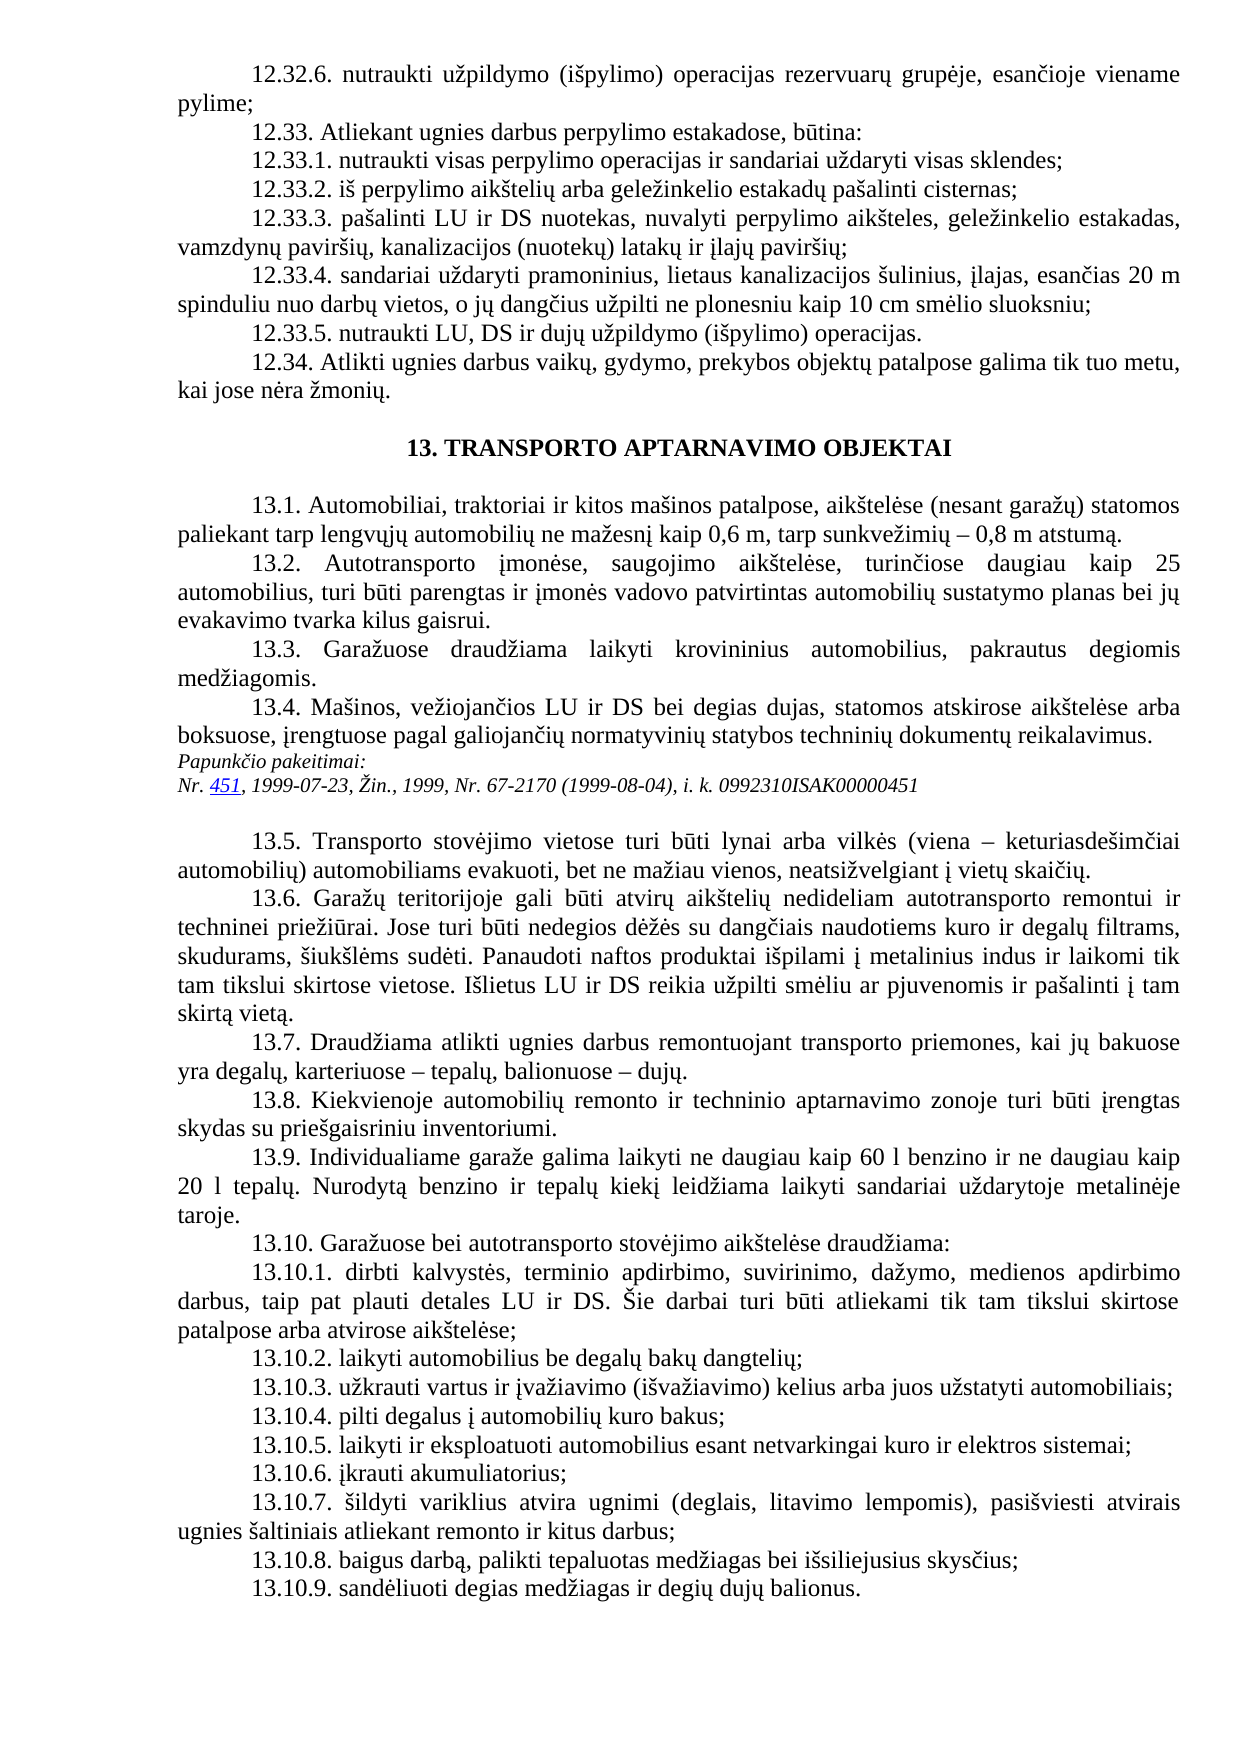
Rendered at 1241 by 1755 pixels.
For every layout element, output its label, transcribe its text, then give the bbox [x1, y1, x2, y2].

text 13. TRANSPORTO APTARNAVIMO OBJEKTAI [177, 433, 1181, 462]
text 13.10.2. laikyti automobilius be degalų bakų dangtelių; [177, 1343, 1181, 1372]
text 13.10.9. sandėliuoti degias medžiagas ir degių dujų balionus. [177, 1573, 1181, 1602]
text 13.4. Mašinos, vežiojančios LU ir DS bei degias dujas, statomos atskirose aikštelėse arba boksuose, įrengtuose pagal galiojančių normatyvinių statybos techninių dokumentų reikalavimus. [177, 692, 1181, 749]
text 13.7. Draudžiama atlikti ugnies darbus remontuojant transporto priemones, kai jų bakuose yra degalų, karteriuose – tepalų, balionuose – dujų. [177, 1027, 1181, 1085]
text 13.5. Transporto stovėjimo vietose turi būti lynai arba vilkės (viena – keturiasdešimčiai automobilių) automobiliams evakuoti, bet ne mažiau vienos, neatsižvelgiant į vietų skaičių. [177, 826, 1181, 883]
text 13.3. Garažuose draudžiama laikyti krovininius automobilius, pakrautus degiomis medžiagomis. [177, 634, 1181, 692]
text 12.32.6. nutraukti užpildymo (išpylimo) operacijas rezervuarų grupėje, esančioje viename pylime; [177, 59, 1181, 117]
text 13.10. Garažuose bei autotransporto stovėjimo aikštelėse draudžiama: [177, 1228, 1181, 1257]
text 13.2. Autotransporto įmonėse, saugojimo aikštelėse, turinčiose daugiau kaip 25 automobilius, turi būti parengtas ir įmonės vadovo patvirtintas automobilių sustatymo planas bei jų evakavimo tvarka kilus gaisrui. [177, 548, 1181, 634]
text 12.33.4. sandariai uždaryti pramoninius, lietaus kanalizacijos šulinius, įlajas, esančias 20 m spinduliu nuo darbų vietos, o jų dangčius užpilti ne plonesniu kaip 10 cm smėlio sluoksniu; [177, 260, 1181, 318]
text 13.10.3. užkrauti vartus ir įvažiavimo (išvažiavimo) kelius arba juos užstatyti automobiliais; [177, 1372, 1181, 1401]
text 12.33.3. pašalinti LU ir DS nuotekas, nuvalyti perpylimo aikšteles, geležinkelio estakadas, vamzdynų paviršių, kanalizacijos (nuotekų) latakų ir įlajų paviršių; [177, 203, 1181, 260]
text 12.33.5. nutraukti LU, DS ir dujų užpildymo (išpylimo) operacijas. [177, 318, 1181, 347]
text 13.10.4. pilti degalus į automobilių kuro bakus; [177, 1401, 1181, 1430]
text Nr. 451, 1999-07-23, Žin., 1999, Nr. 67-2170 (1999-08-04), i. k. 0992310ISAK00000451 [177, 773, 1181, 797]
text 13.10.6. įkrauti akumuliatorius; [177, 1458, 1181, 1487]
text 13.8. Kiekvienoje automobilių remonto ir techninio aptarnavimo zonoje turi būti įrengtas skydas su priešgaisriniu inventoriumi. [177, 1085, 1181, 1142]
text 13.6. Garažų teritorijoje gali būti atvirų aikštelių nedideliam autotransporto remontui ir techninei priežiūrai. Jose turi būti nedegios dėžės su dangčiais naudotiems kuro ir degalų filtrams, skudurams, šiukšlėms sudėti. Panaudoti naftos produktai išpilami į metalinius indus ir laikomi tik tam tikslui skirtose vietose. Išlietus LU ir DS reikia užpilti smėliu ar pjuvenomis ir pašalinti į tam skirtą vietą. [177, 883, 1181, 1027]
text 12.33. Atliekant ugnies darbus perpylimo estakadose, būtina: [177, 117, 1181, 145]
text 13.9. Individualiame garaže galima laikyti ne daugiau kaip 60 l benzino ir ne daugiau kaip 20 l tepalų. Nurodytą benzino ir tepalų kiekį leidžiama laikyti sandariai uždarytoje metalinėje taroje. [177, 1142, 1181, 1228]
text 13.10.8. baigus darbą, palikti tepaluotas medžiagas bei išsiliejusius skysčius; [177, 1545, 1181, 1573]
text 12.34. Atlikti ugnies darbus vaikų, gydymo, prekybos objektų patalpose galima tik tuo metu, kai jose nėra žmonių. [177, 347, 1181, 404]
text 13.1. Automobiliai, traktoriai ir kitos mašinos patalpose, aikštelėse (nesant garažų) statomos paliekant tarp lengvųjų automobilių ne mažesnį kaip 0,6 m, tarp sunkvežimių – 0,8 m atstumą. [177, 490, 1181, 548]
text 13.10.7. šildyti variklius atvira ugnimi (deglais, litavimo lempomis), pasišviesti atvirais ugnies šaltiniais atliekant remonto ir kitus darbus; [177, 1487, 1181, 1545]
text 12.33.2. iš perpylimo aikštelių arba geležinkelio estakadų pašalinti cisternas; [177, 174, 1181, 203]
text 13.10.1. dirbti kalvystės, terminio apdirbimo, suvirinimo, dažymo, medienos apdirbimo darbus, taip pat plauti detales LU ir DS. Šie darbai turi būti atliekami tik tam tikslui skirtose patalpose arba atvirose aikštelėse; [177, 1257, 1181, 1343]
text 12.33.1. nutraukti visas perpylimo operacijas ir sandariai uždaryti visas sklendes; [177, 145, 1181, 174]
text 13.10.5. laikyti ir eksploatuoti automobilius esant netvarkingai kuro ir elektros sistemai; [177, 1430, 1181, 1458]
text Papunkčio pakeitimai: [177, 749, 1181, 773]
